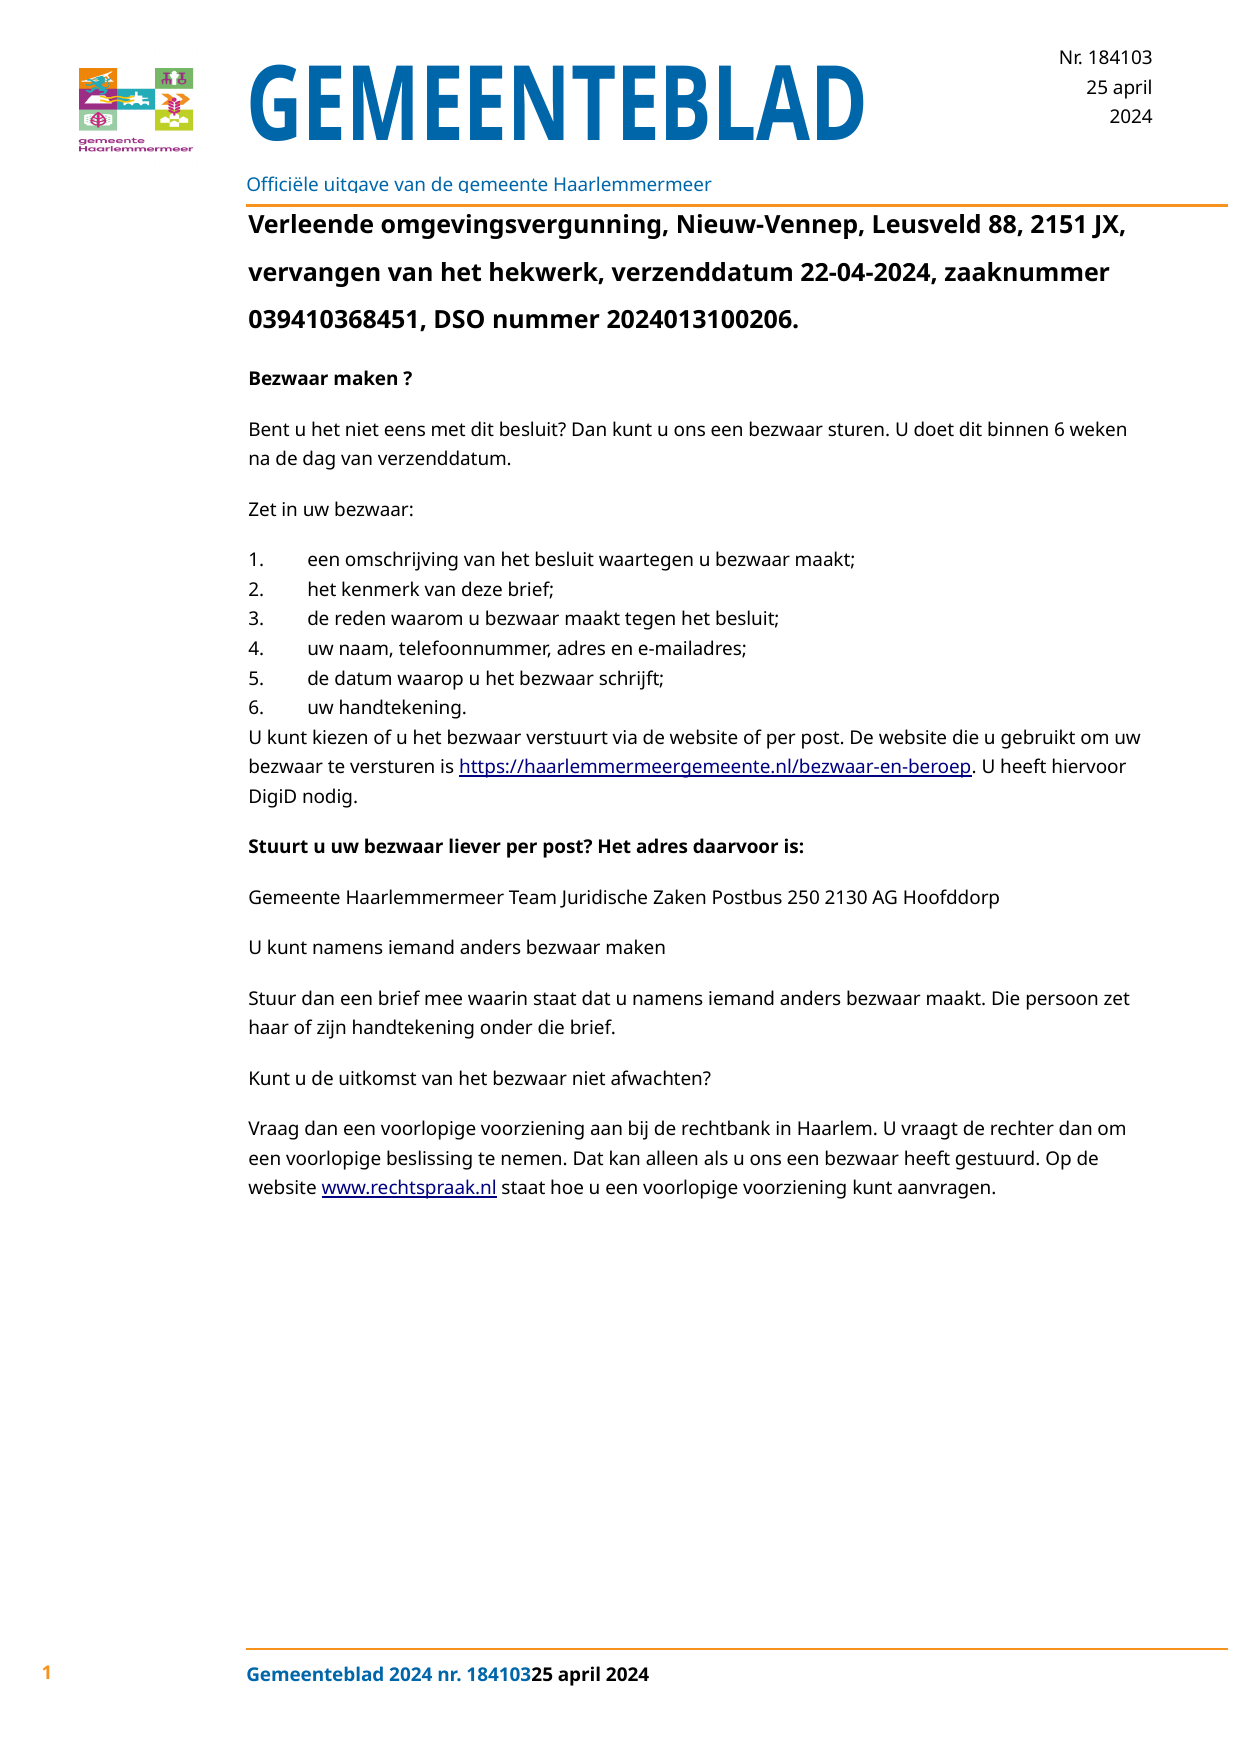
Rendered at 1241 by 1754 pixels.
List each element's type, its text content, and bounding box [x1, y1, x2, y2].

list de reden waarom u bezwaar maakt tegen het besluit; [248, 606, 1152, 631]
text Bezwaar maken ? [248, 366, 1152, 391]
list de datum waarop u het bezwaar schrijft; [248, 665, 1152, 690]
list een omschrijving van het besluit waartegen u bezwaar maakt; [248, 546, 1152, 572]
text Stuurt u uw bezwaar liever per post? Het adres daarvoor is: [248, 833, 1152, 859]
text Verleende omgevingsvergunning, Nieuw-Vennep, Leusveld 88, 2151 JX, vervangen van het hekwerk, verzenddatum 22-04-2024, zaaknummer 039410368451, DSO nummer 2024013100206. [248, 207, 1152, 336]
list het kenmerk van deze brief; [248, 576, 1152, 602]
text Gemeente Haarlemmermeer Team Juridische Zaken Postbus 250 2130 AG Hoofddorp [248, 884, 1152, 909]
list uw naam, telefoonnummer, adres en e-mailadres; [248, 635, 1152, 661]
text Bent u het niet eens met dit besluit? Dan kunt u ons een bezwaar sturen. U doet dit binnen 6 weken na de dag van verzenddatum. [248, 416, 1152, 471]
picture [41, 47, 231, 172]
text U kunt kiezen of u het bezwaar verstuurt via de website of per post. De website die u gebruikt om uw bezwaar te versturen is https://haarlemmermeergemeente.nl/bezwaar-en-beroep. U heeft hiervoor DigiD nodig. [248, 724, 1152, 809]
list uw handtekening. [248, 694, 1152, 720]
text Zet in uw bezwaar: [248, 496, 1152, 522]
text Vraag dan een voorlopige voorziening aan bij de rechtbank in Haarlem. U vraagt de rechter dan om een voorlopige beslissing te nemen. Dat kan alleen als u ons een bezwaar heeft gestuurd. Op de website www.rechtspraak.nl staat hoe u een voorlopige voorziening kunt aanvragen. [248, 1115, 1152, 1200]
text Stuur dan een brief mee waarin staat dat u namens iemand anders bezwaar maakt. Die persoon zet haar of zijn handtekening onder die brief. [248, 985, 1152, 1040]
text Kunt u de uitkomst van het bezwaar niet afwachten? [248, 1065, 1152, 1090]
text U kunt namens iemand anders bezwaar maken [248, 934, 1152, 960]
